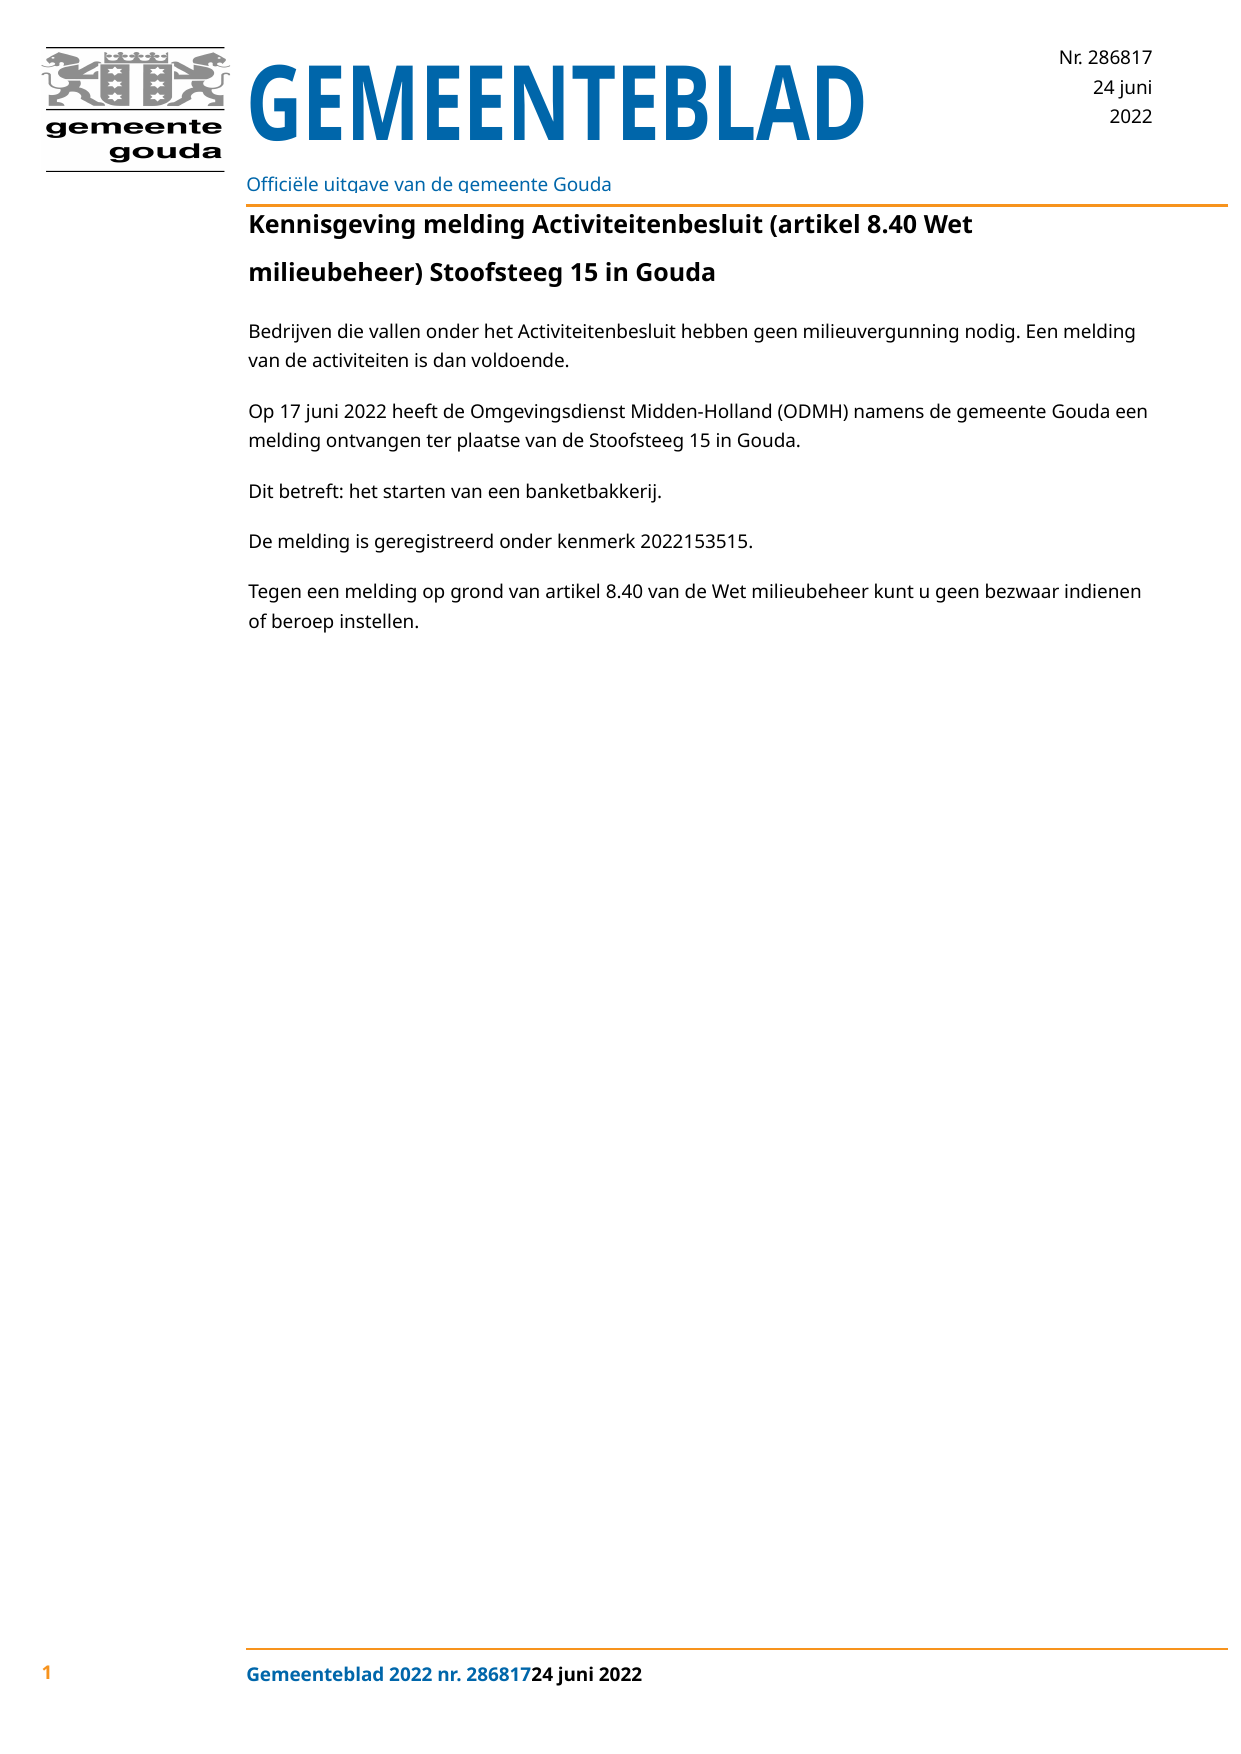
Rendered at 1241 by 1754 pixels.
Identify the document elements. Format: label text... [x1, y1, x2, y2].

picture [41, 47, 231, 172]
text Tegen een melding op grond van artikel 8.40 van de Wet milieubeheer kunt u geen bezwaar indienen of beroep instellen. [248, 579, 1152, 634]
text Dit betreft: het starten van een banketbakkerij. [248, 478, 1152, 504]
text Kennisgeving melding Activiteitenbesluit (artikel 8.40 Wet milieubeheer) Stoofsteeg 15 in Gouda [248, 207, 1152, 288]
text Op 17 juni 2022 heeft de Omgevingsdienst Midden-Holland (ODMH) namens de gemeente Gouda een melding ontvangen ter plaatse van de Stoofsteeg 15 in Gouda. [248, 398, 1152, 453]
text Bedrijven die vallen onder het Activiteitenbesluit hebben geen milieuvergunning nodig. Een melding van de activiteiten is dan voldoende. [248, 318, 1152, 373]
text De melding is geregistreerd onder kenmerk 2022153515. [248, 528, 1152, 554]
